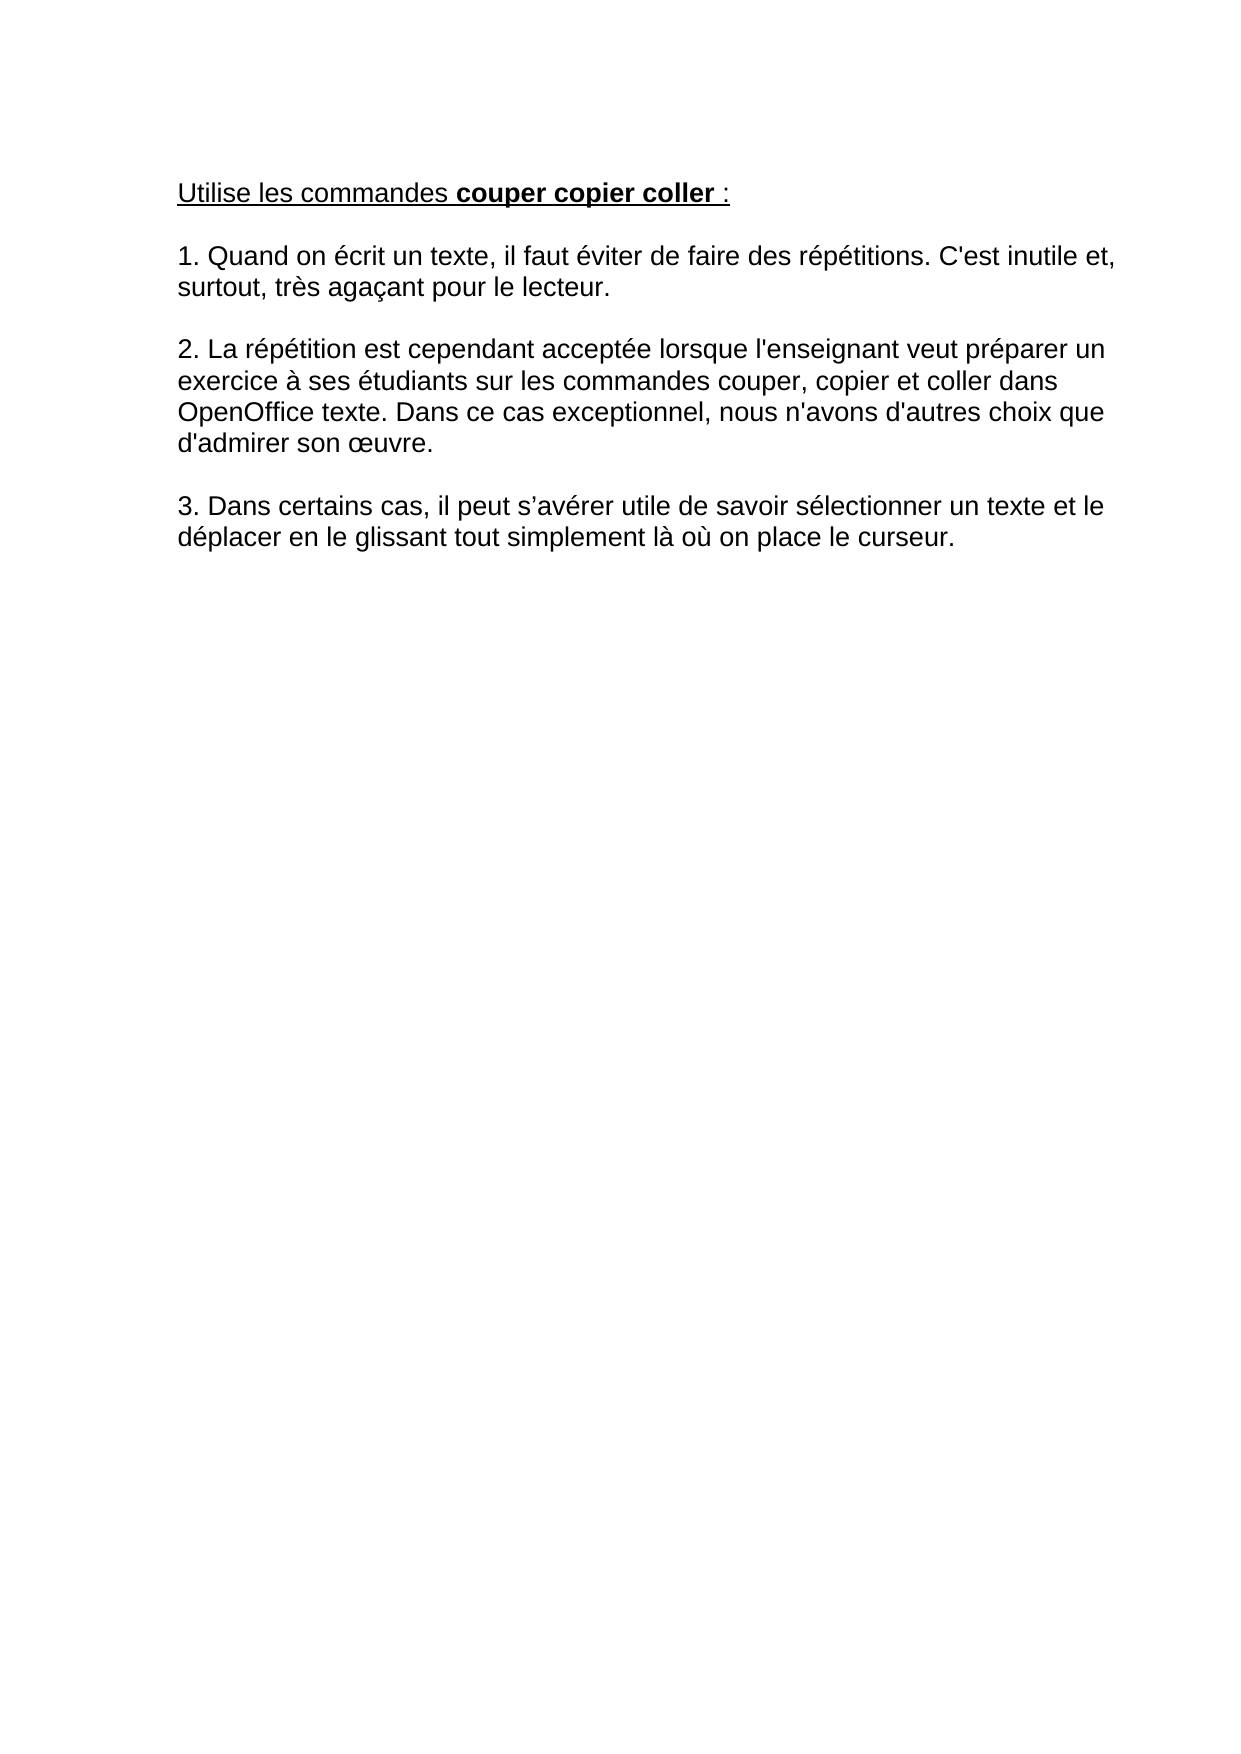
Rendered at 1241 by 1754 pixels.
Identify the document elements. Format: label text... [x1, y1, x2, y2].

text 3. Dans certains cas, il peut s’avérer utile de savoir sélectionner un texte et le déplacer en le glissant tout simplement là où on place le curseur. [177, 490, 1151, 552]
text 1. Quand on écrit un texte, il faut éviter de faire des répétitions. C'est inutile et, surtout, très agaçant pour le lecteur. [177, 240, 1151, 302]
text 2. La répétition est cependant acceptée lorsque l'enseignant veut préparer un exercice à ses étudiants sur les commandes couper, copier et coller dans OpenOffice texte. Dans ce cas exceptionnel, nous n'avons d'autres choix que d'admirer son œuvre. [177, 333, 1151, 458]
text Utilise les commandes couper copier coller : [177, 177, 1151, 208]
